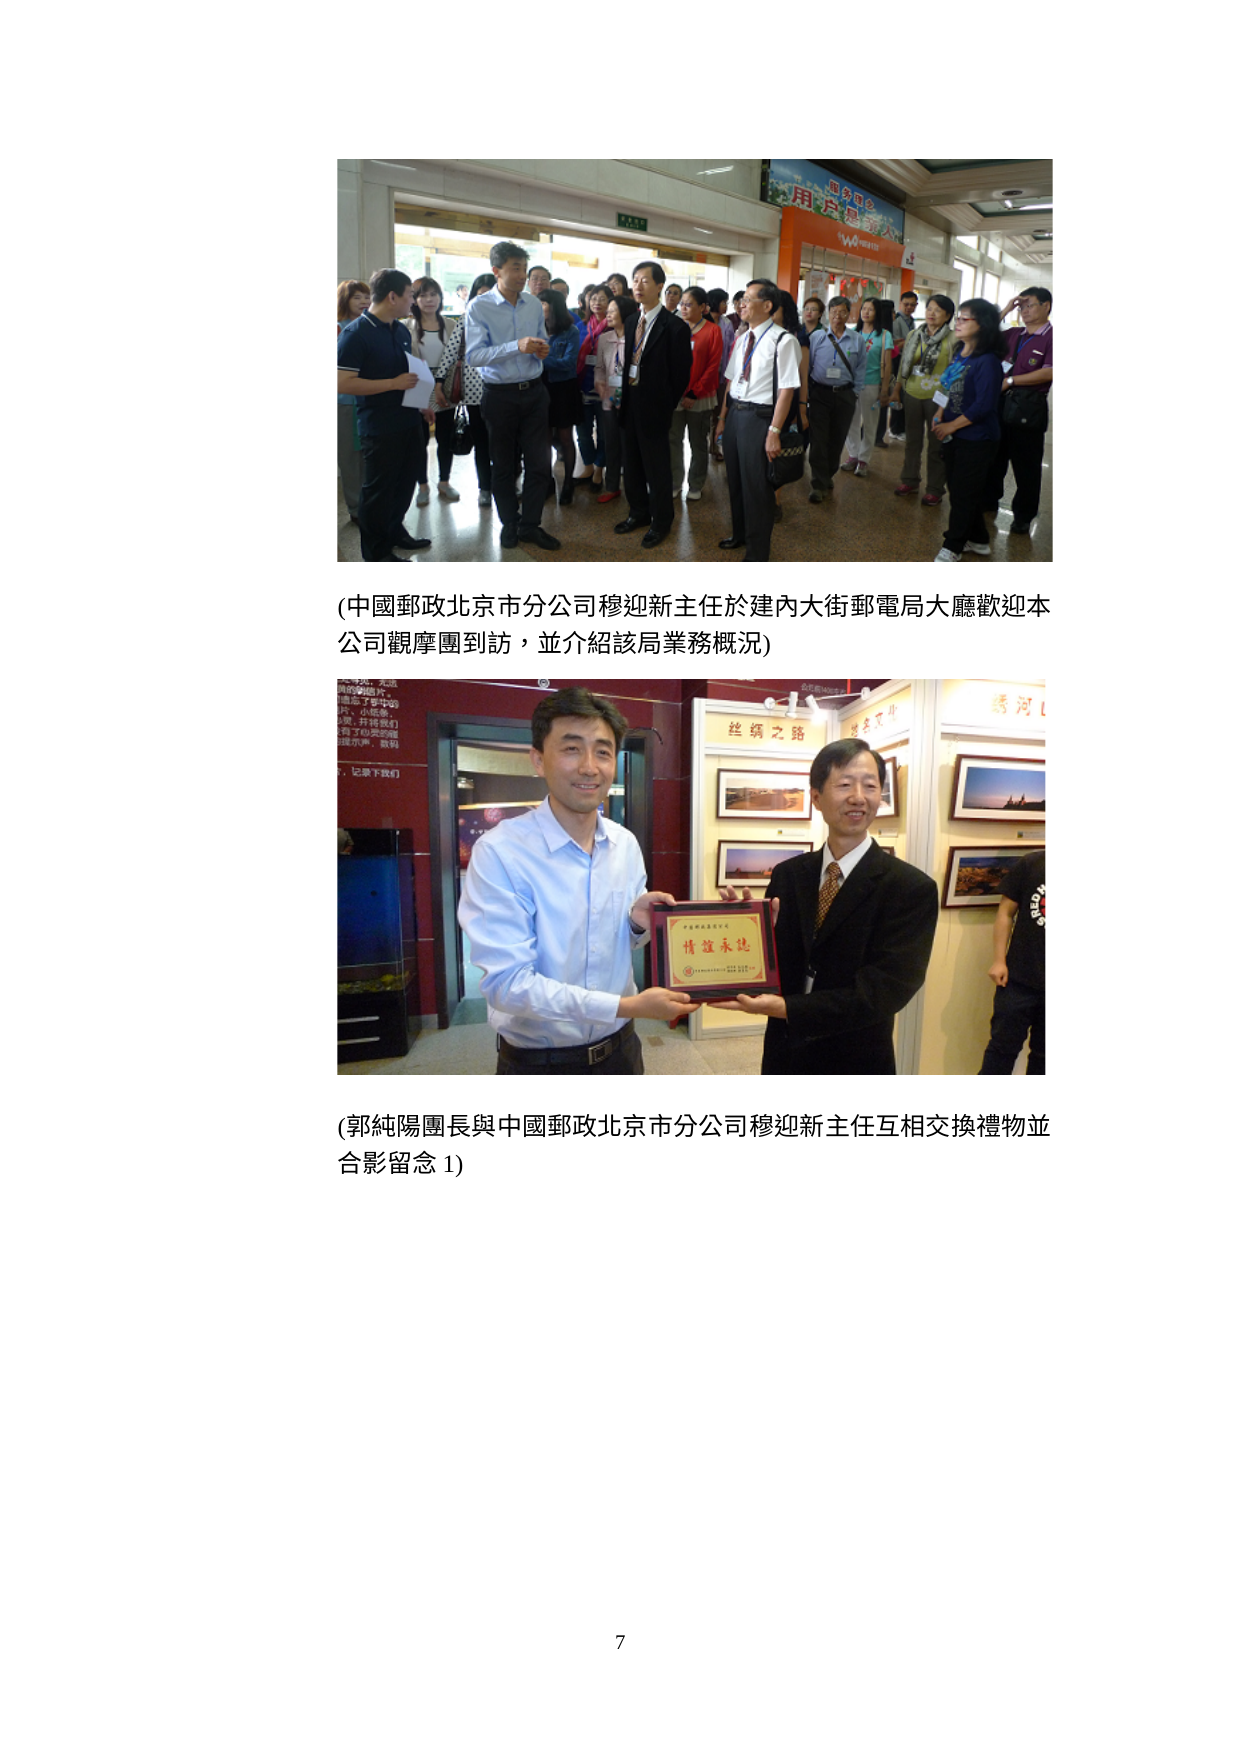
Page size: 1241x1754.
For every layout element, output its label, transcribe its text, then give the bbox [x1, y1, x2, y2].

picture [337, 679, 1046, 1075]
picture [337, 159, 1053, 562]
subtitle (中國郵政北京市分公司穆迎新主任於建內大街郵電局大廳歡迎本公司觀摩團到訪，並介紹該局業務概況) [337, 586, 1053, 661]
subtitle (郭純陽團長與中國郵政北京市分公司穆迎新主任互相交換禮物並合影留念1) [337, 1106, 1053, 1181]
